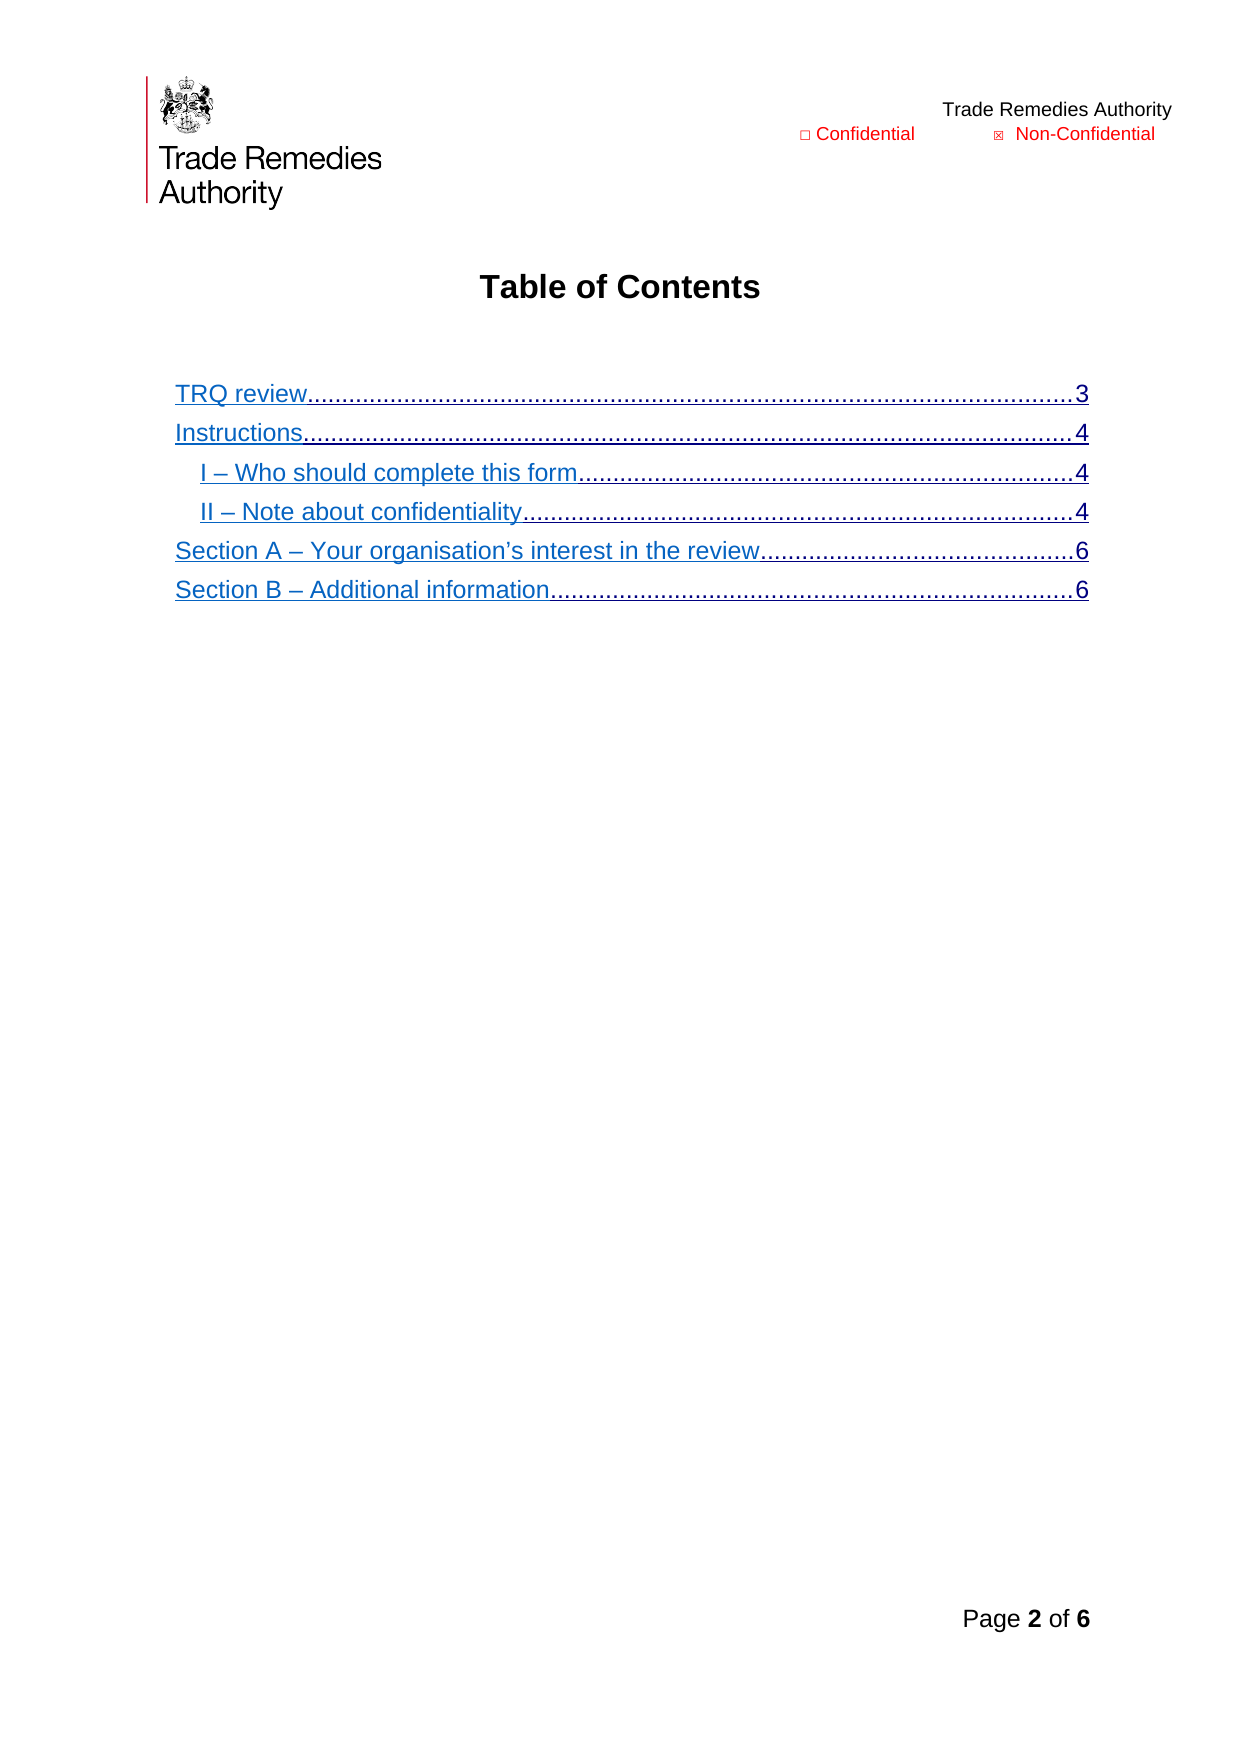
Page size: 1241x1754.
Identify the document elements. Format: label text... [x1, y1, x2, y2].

text I – Who should complete this form 4 [200, 458, 1090, 486]
text II – Note about confidentiality 4 [200, 497, 1090, 526]
text Section B – Additional information 6 [175, 575, 1090, 604]
text Section A – Your organisation’s interest in the review 6 [175, 536, 1090, 565]
text Table of Contents [150, 267, 1090, 305]
text TRQ review 3 [175, 379, 1090, 408]
text Instructions 4 [175, 418, 1090, 447]
